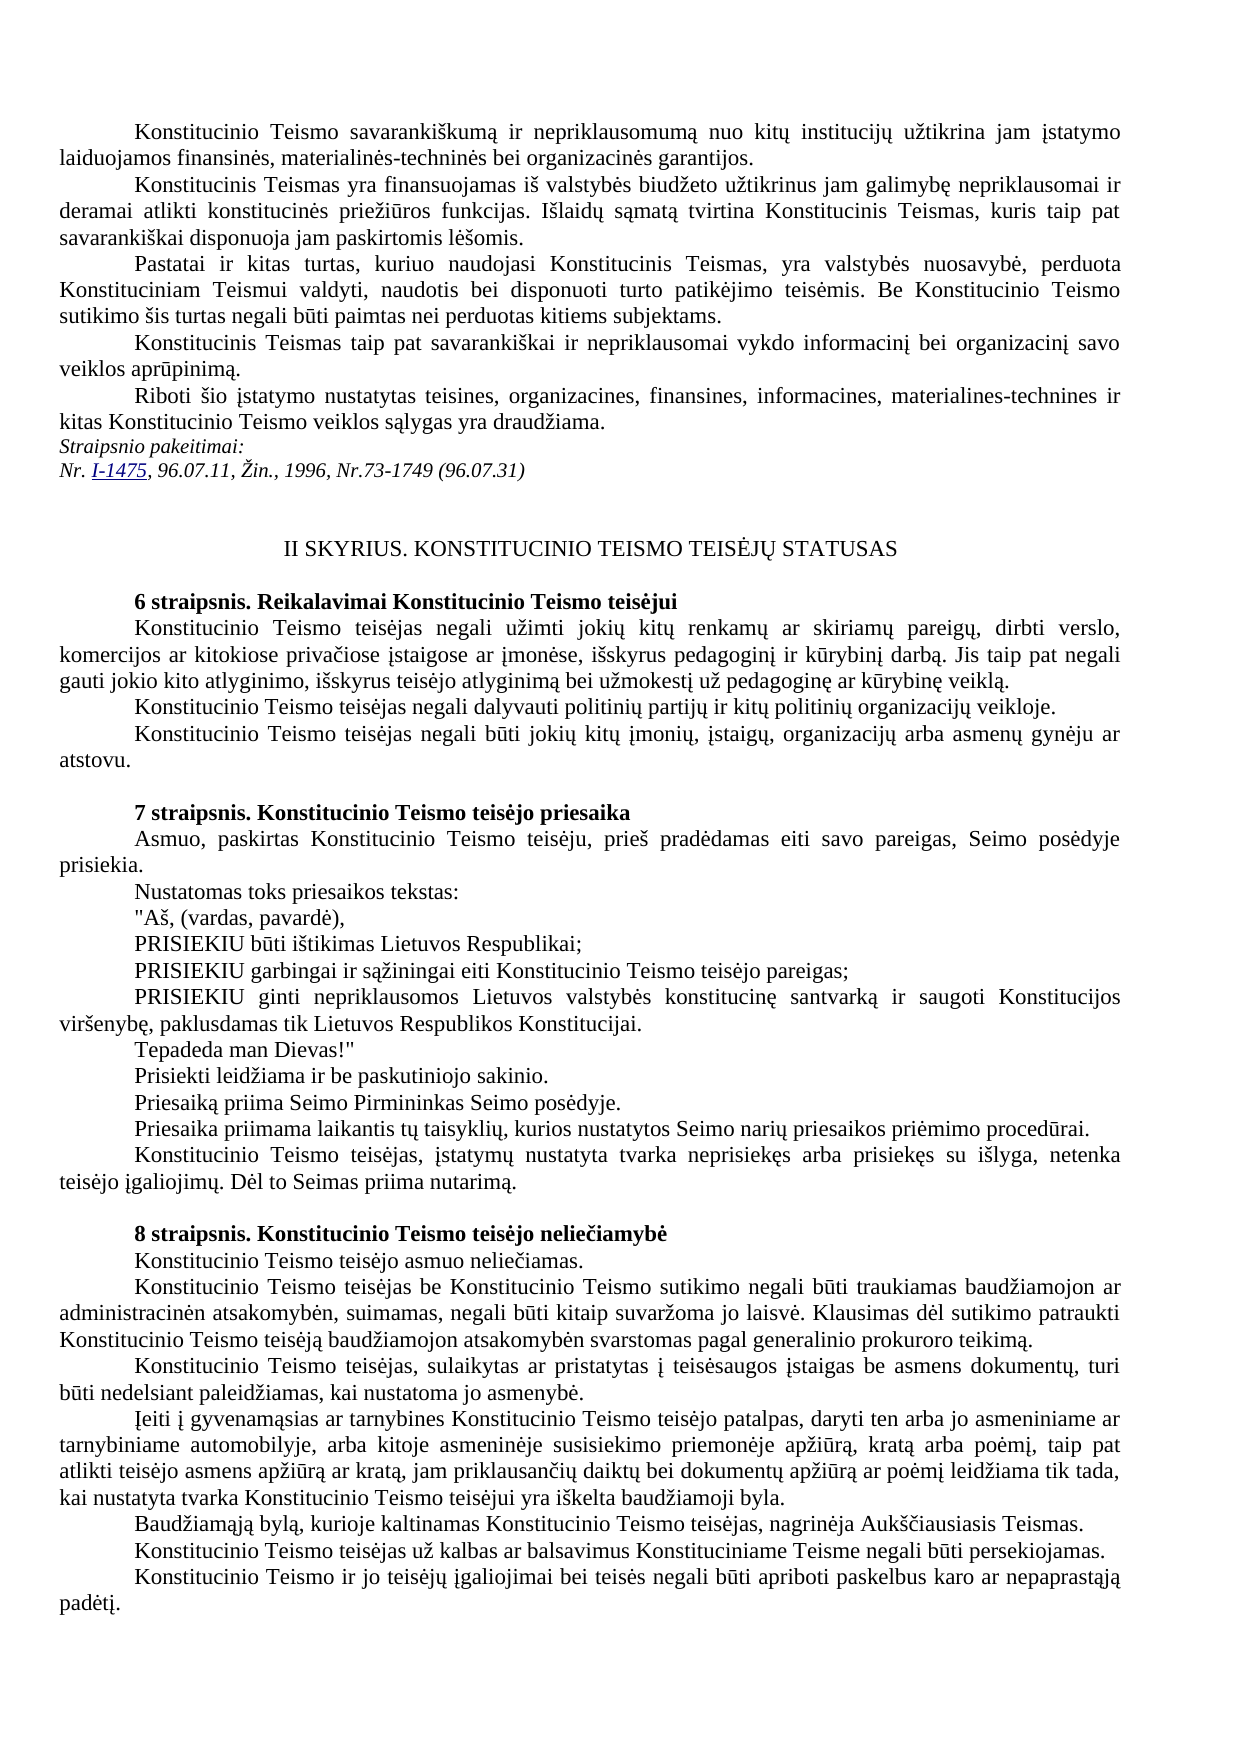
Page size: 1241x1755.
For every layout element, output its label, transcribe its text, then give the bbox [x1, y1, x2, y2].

text PRISIEKIU ginti nepriklausomos Lietuvos valstybės konstitucinę santvarką ir saugoti Konstitucijos viršenybę, paklusdamas tik Lietuvos Respublikos Konstitucijai. [59, 983, 1122, 1036]
text Straipsnio pakeitimai: [59, 434, 1122, 458]
text Asmuo, paskirtas Konstitucinio Teismo teisėju, prieš pradėdamas eiti savo pareigas, Seimo posėdyje prisiekia. [59, 825, 1122, 878]
text Prisiekti leidžiama ir be paskutiniojo sakinio. [59, 1062, 1122, 1089]
text Nustatomas toks priesaikos tekstas: [59, 878, 1122, 904]
text Konstitucinis Teismas yra finansuojamas iš valstybės biudžeto užtikrinus jam galimybę nepriklausomai ir deramai atlikti konstitucinės priežiūros funkcijas. Išlaidų sąmatą tvirtina Konstitucinis Teismas, kuris taip pat savarankiškai disponuoja jam paskirtomis lėšomis. [59, 171, 1122, 250]
text PRISIEKIU garbingai ir sąžiningai eiti Konstitucinio Teismo teisėjo pareigas; [59, 957, 1122, 983]
text PRISIEKIU būti ištikimas Lietuvos Respublikai; [59, 931, 1122, 957]
text Įeiti į gyvenamąsias ar tarnybines Konstitucinio Teismo teisėjo patalpas, daryti ten arba jo asmeniniame ar tarnybiniame automobilyje, arba kitoje asmeninėje susisiekimo priemonėje apžiūrą, kratą arba poėmį, taip pat atlikti teisėjo asmens apžiūrą ar kratą, jam priklausančių daiktų bei dokumentų apžiūrą ar poėmį leidžiama tik tada, kai nustatyta tvarka Konstitucinio Teismo teisėjui yra iškelta baudžiamoji byla. [59, 1405, 1122, 1510]
text 7 straipsnis. Konstitucinio Teismo teisėjo priesaika [59, 799, 1122, 825]
text Priesaika priimama laikantis tų taisyklių, kurios nustatytos Seimo narių priesaikos priėmimo procedūrai. [59, 1115, 1122, 1141]
text Pastatai ir kitas turtas, kuriuo naudojasi Konstitucinis Teismas, yra valstybės nuosavybė, perduota Konstituciniam Teismui valdyti, naudotis bei disponuoti turto patikėjimo teisėmis. Be Konstitucinio Teismo sutikimo šis turtas negali būti paimtas nei perduotas kitiems subjektams. [59, 250, 1122, 329]
text Konstitucinio Teismo teisėjas negali dalyvauti politinių partijų ir kitų politinių organizacijų veikloje. [59, 693, 1122, 720]
text Konstitucinio Teismo teisėjas, sulaikytas ar pristatytas į teisėsaugos įstaigas be asmens dokumentų, turi būti nedelsiant paleidžiamas, kai nustatoma jo asmenybė. [59, 1352, 1122, 1405]
text 8 straipsnis. Konstitucinio Teismo teisėjo neliečiamybė [59, 1220, 1122, 1247]
text Konstitucinio Teismo teisėjas už kalbas ar balsavimus Konstituciniame Teisme negali būti persekiojamas. [59, 1537, 1122, 1563]
text "Aš, (vardas, pavardė), [59, 904, 1122, 931]
text Konstitucinio Teismo teisėjas, įstatymų nustatyta tvarka neprisiekęs arba prisiekęs su išlyga, netenka teisėjo įgaliojimų. Dėl to Seimas priima nutarimą. [59, 1141, 1122, 1194]
text 6 straipsnis. Reikalavimai Konstitucinio Teismo teisėjui [59, 588, 1122, 614]
text Konstitucinis Teismas taip pat savarankiškai ir nepriklausomai vykdo informacinį bei organizacinį savo veiklos aprūpinimą. [59, 329, 1122, 382]
text Tepadeda man Dievas!" [59, 1036, 1122, 1062]
text Nr. I-1475, 96.07.11, Žin., 1996, Nr.73-1749 (96.07.31) [59, 458, 1122, 482]
text Konstitucinio Teismo savarankiškumą ir nepriklausomumą nuo kitų institucijų užtikrina jam įstatymo laiduojamos finansinės, materialinės-techninės bei organizacinės garantijos. [59, 118, 1122, 171]
text Konstitucinio Teismo teisėjas negali užimti jokių kitų renkamų ar skiriamų pareigų, dirbti verslo, komercijos ar kitokiose privačiose įstaigose ar įmonėse, išskyrus pedagoginį ir kūrybinį darbą. Jis taip pat negali gauti jokio kito atlyginimo, išskyrus teisėjo atlyginimą bei užmokestį už pedagoginę ar kūrybinę veiklą. [59, 614, 1122, 693]
text Konstitucinio Teismo ir jo teisėjų įgaliojimai bei teisės negali būti apriboti paskelbus karo ar nepaprastąją padėtį. [59, 1563, 1122, 1616]
text II SKYRIUS. KONSTITUCINIO TEISMO TEISĖJŲ STATUSAS [59, 535, 1122, 562]
text Baudžiamąją bylą, kurioje kaltinamas Konstitucinio Teismo teisėjas, nagrinėja Aukščiausiasis Teismas. [59, 1510, 1122, 1537]
text Priesaiką priima Seimo Pirmininkas Seimo posėdyje. [59, 1089, 1122, 1115]
text Konstitucinio Teismo teisėjo asmuo neliečiamas. [59, 1247, 1122, 1273]
text Konstitucinio Teismo teisėjas be Konstitucinio Teismo sutikimo negali būti traukiamas baudžiamojon ar administracinėn atsakomybėn, suimamas, negali būti kitaip suvaržoma jo laisvė. Klausimas dėl sutikimo patraukti Konstitucinio Teismo teisėją baudžiamojon atsakomybėn svarstomas pagal generalinio prokuroro teikimą. [59, 1273, 1122, 1352]
text Riboti šio įstatymo nustatytas teisines, organizacines, finansines, informacines, materialines-technines ir kitas Konstitucinio Teismo veiklos sąlygas yra draudžiama. [59, 382, 1122, 434]
text Konstitucinio Teismo teisėjas negali būti jokių kitų įmonių, įstaigų, organizacijų arba asmenų gynėju ar atstovu. [59, 720, 1122, 772]
